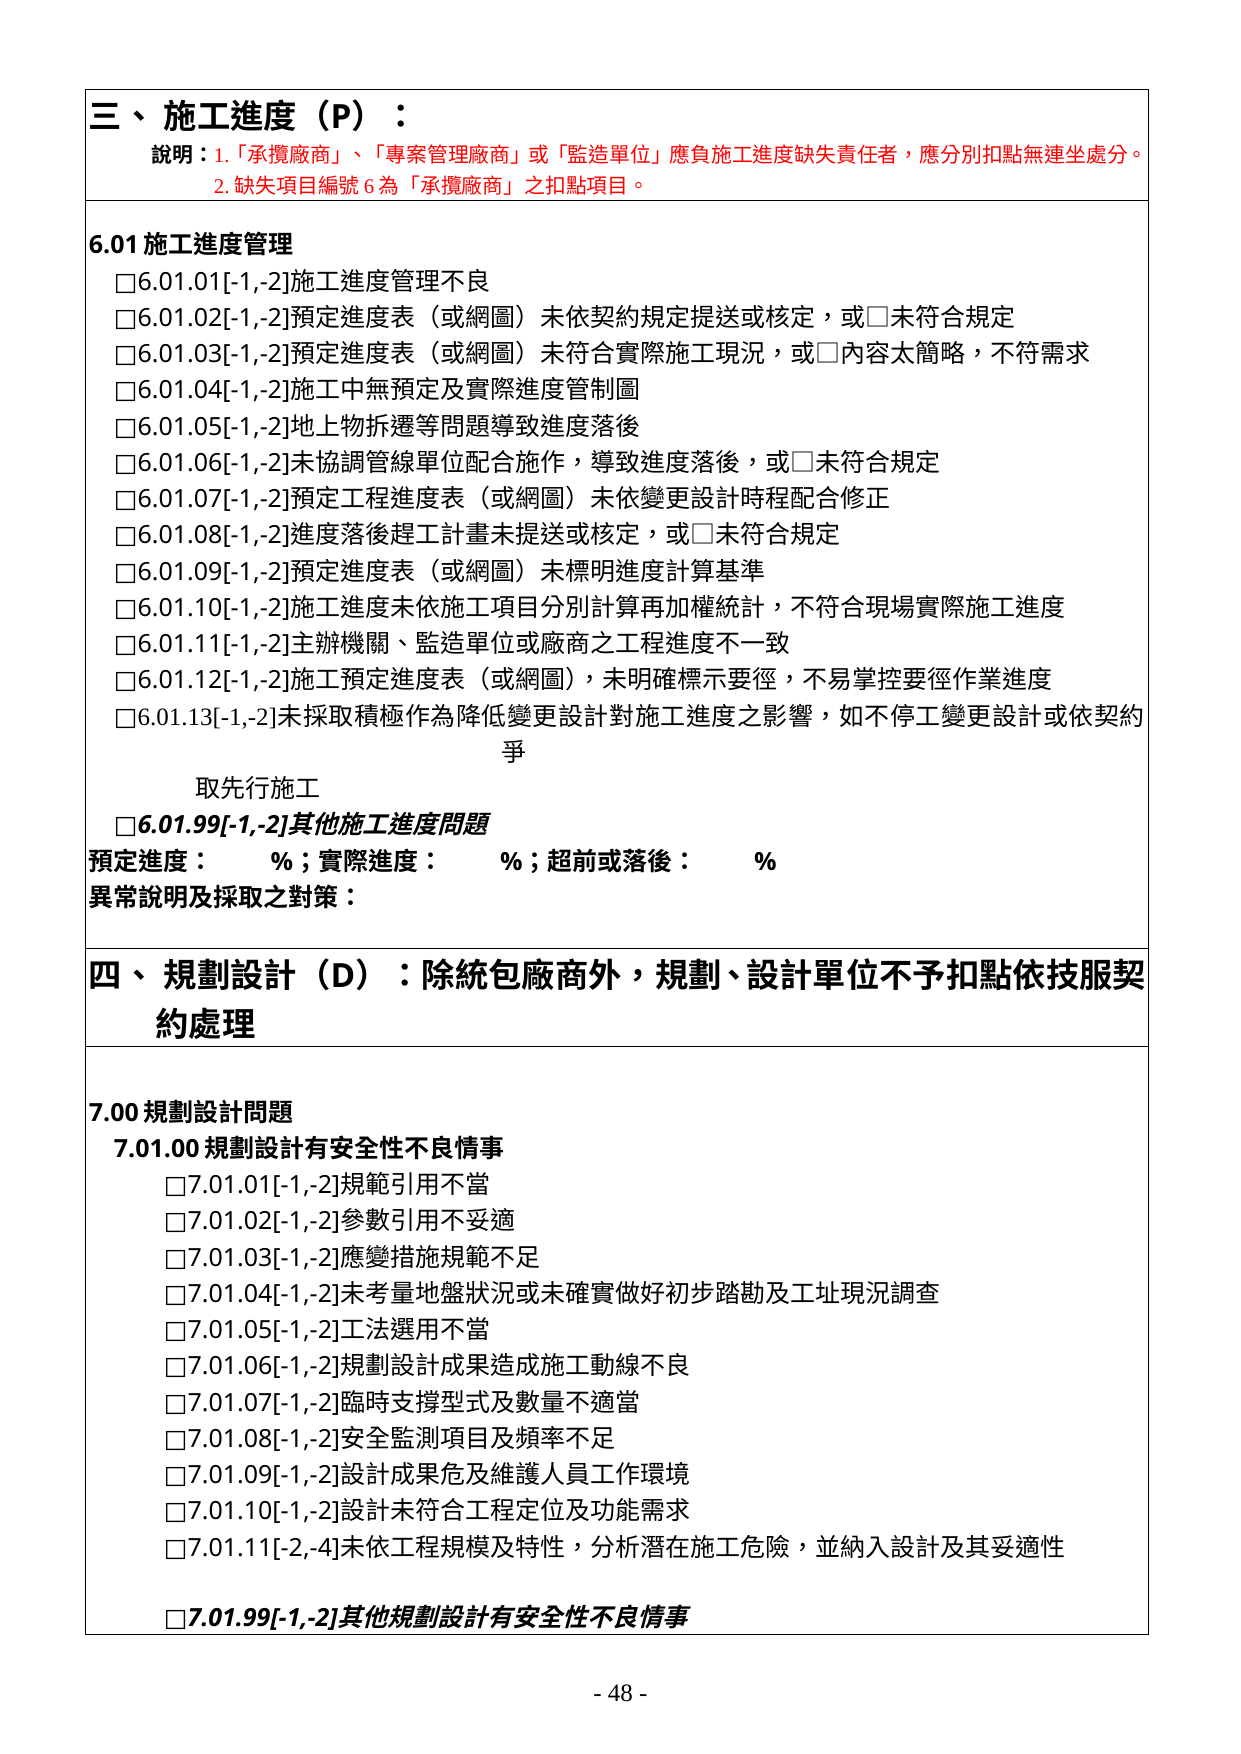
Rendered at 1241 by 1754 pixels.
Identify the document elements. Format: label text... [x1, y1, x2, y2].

table_cell 規劃設計（D）：除統包廠商外，規劃、設計單位不予扣點依技服契約處理 [86, 949, 1148, 1046]
table_cell 施工進度（P）： 說明：1.「承攬廠商」、「專案管理廠商」或「監造單位」應負施工進度缺失責任者，應分別扣點無連坐處分。 2. 缺失項目編號6為「承攬廠商」之扣點項目。 [86, 90, 1148, 200]
table_cell 6.01施工進度管理 □6.01.01[-1,-2]施工進度管理不良 □6.01.02[-1,-2]預定進度表（或網圖）未依契約規定提送或核定，或□未符合規定 □6.01.03[-1,-2]預定進度表（或網圖）未符合實際施工現況，或□內容太簡略，不符需求 □6.01.04[-1,-2]施工中無預定及實際進度管制圖 □6.01.05[-1,-2]地上物拆遷等問題導致進度落後 □6.01.06[-1,-2]未協調管線單位配合施作，導致進度落後，或□未符合規定 □6.01.07[-1,-2]預定工程進度表（或網圖）未依變更設計時程配合修正 □6.01.08[-1,-2]進度落後趕工計畫未提送或核定，或□未符合規定 □6.01.09[-1,-2]預定進度表（或網圖）未標明進度計算基準 □6.01.10[-1,-2]施工進度未依施工項目分別計算再加權統計，不符合現場實際施工進度 □6.01.11[-1,-2]主辦機關、監造單位或廠商之工程進度不一致 □6.01.12[-1,-2]施工預定進度表（或網圖），未明確標示要徑，不易掌控要徑作業進度 □6.01.13[-1,-2]未採取積極作為降低變更設計對施工進度之影響，如不停工變更設計或依契約爭 取先行施工 □6.01.99[-1,-2]其他施工進度問題 預定進度： %；實際進度： %；超前或落後： % 異常說明及採取之對策： [86, 201, 1148, 948]
table_cell 7.00規劃設計問題 7.01.00規劃設計有安全性不良情事 □7.01.01[-1,-2]規範引用不當 □7.01.02[-1,-2]參數引用不妥適 □7.01.03[-1,-2]應變措施規範不足 □7.01.04[-1,-2]未考量地盤狀況或未確實做好初步踏勘及工址現況調查 □7.01.05[-1,-2]工法選用不當 □7.01.06[-1,-2]規劃設計成果造成施工動線不良 □7.01.07[-1,-2]臨時支撐型式及數量不適當 □7.01.08[-1,-2]安全監測項目及頻率不足 □7.01.09[-1,-2]設計成果危及維護人員工作環境 □7.01.10[-1,-2]設計未符合工程定位及功能需求 □7.01.11[-2,-4]未依工程規模及特性，分析潛在施工危險，並納入設計及其妥適性 □7.01.99[-1,-2]其他規劃設計有安全性不良情事 [86, 1047, 1148, 1633]
